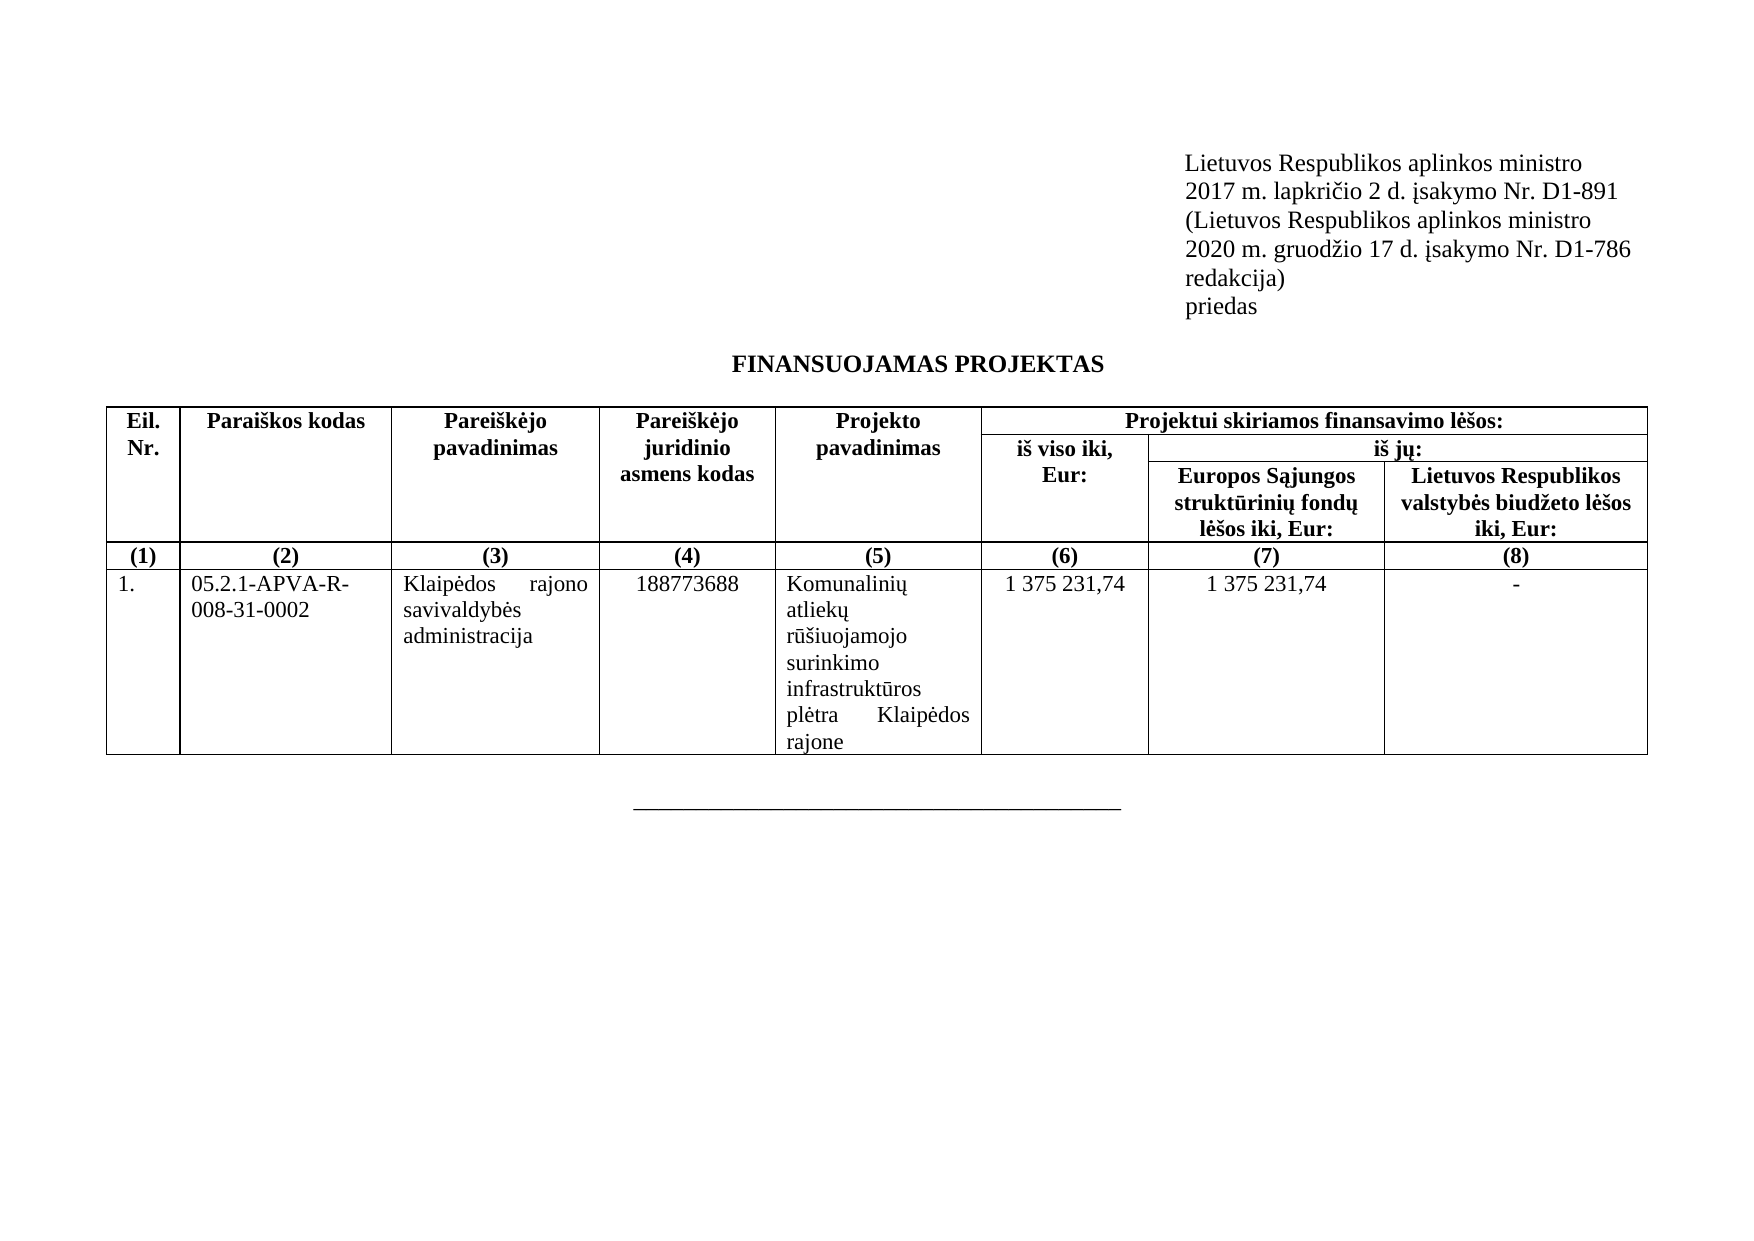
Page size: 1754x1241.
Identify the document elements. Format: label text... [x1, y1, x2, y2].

text 2017 m. lapkričio 2 d. įsakymo Nr. D1-891 [107, 176, 1647, 205]
text priedas [107, 291, 1647, 320]
table_cell (7) [1149, 543, 1384, 569]
text redakcija) [1185, 263, 1647, 291]
table_header Pareiškėjo pavadinimas [392, 408, 599, 541]
table_cell 1 375 231,74 [982, 570, 1148, 754]
table_header Projekto pavadinimas [776, 408, 981, 541]
text 2020 m. gruodžio 17 d. įsakymo Nr. D1-786 [1185, 234, 1647, 263]
table_cell iš viso iki, Eur: [982, 435, 1148, 541]
table_header Eil. Nr. [107, 408, 179, 541]
table_cell Komunalinių atliekų rūšiuojamojo surinkimo infrastruktūros plėtra Klaipėdos rajone [776, 570, 981, 754]
table_cell 05.2.1-APVA-R-008-31-0002 [181, 570, 391, 754]
table_cell iš jų: [1149, 435, 1647, 461]
table_cell (4) [600, 543, 775, 569]
table_cell 1 375 231,74 [1149, 570, 1384, 754]
text FINANSUOJAMAS PROJEKTAS [106, 349, 1647, 378]
table_header Paraiškos kodas [181, 408, 391, 541]
table_cell (6) [982, 543, 1148, 569]
text (Lietuvos Respublikos aplinkos ministro [1185, 205, 1647, 234]
text Lietuvos Respublikos aplinkos ministro [107, 148, 1647, 176]
table_header Pareiškėjo juridinio asmens kodas [600, 408, 775, 541]
table_cell Klaipėdos rajono savivaldybės administracija [392, 570, 599, 754]
table_header Projektui skiriamos finansavimo lėšos: [982, 408, 1647, 434]
table_cell Lietuvos Respublikos valstybės biudžeto lėšos iki, Eur: [1385, 462, 1647, 541]
table_cell (2) [181, 543, 391, 569]
table_cell (8) [1385, 543, 1647, 569]
table_cell 188773688 [600, 570, 775, 754]
table_cell - [1385, 570, 1647, 754]
text _______________________________________ [106, 784, 1647, 813]
table_cell (3) [392, 543, 599, 569]
table_cell Europos Sąjungos struktūrinių fondų lėšos iki, Eur: [1149, 462, 1384, 541]
table_cell (1) [107, 543, 179, 569]
table_cell (5) [776, 543, 981, 569]
table_cell 1. [107, 570, 179, 754]
